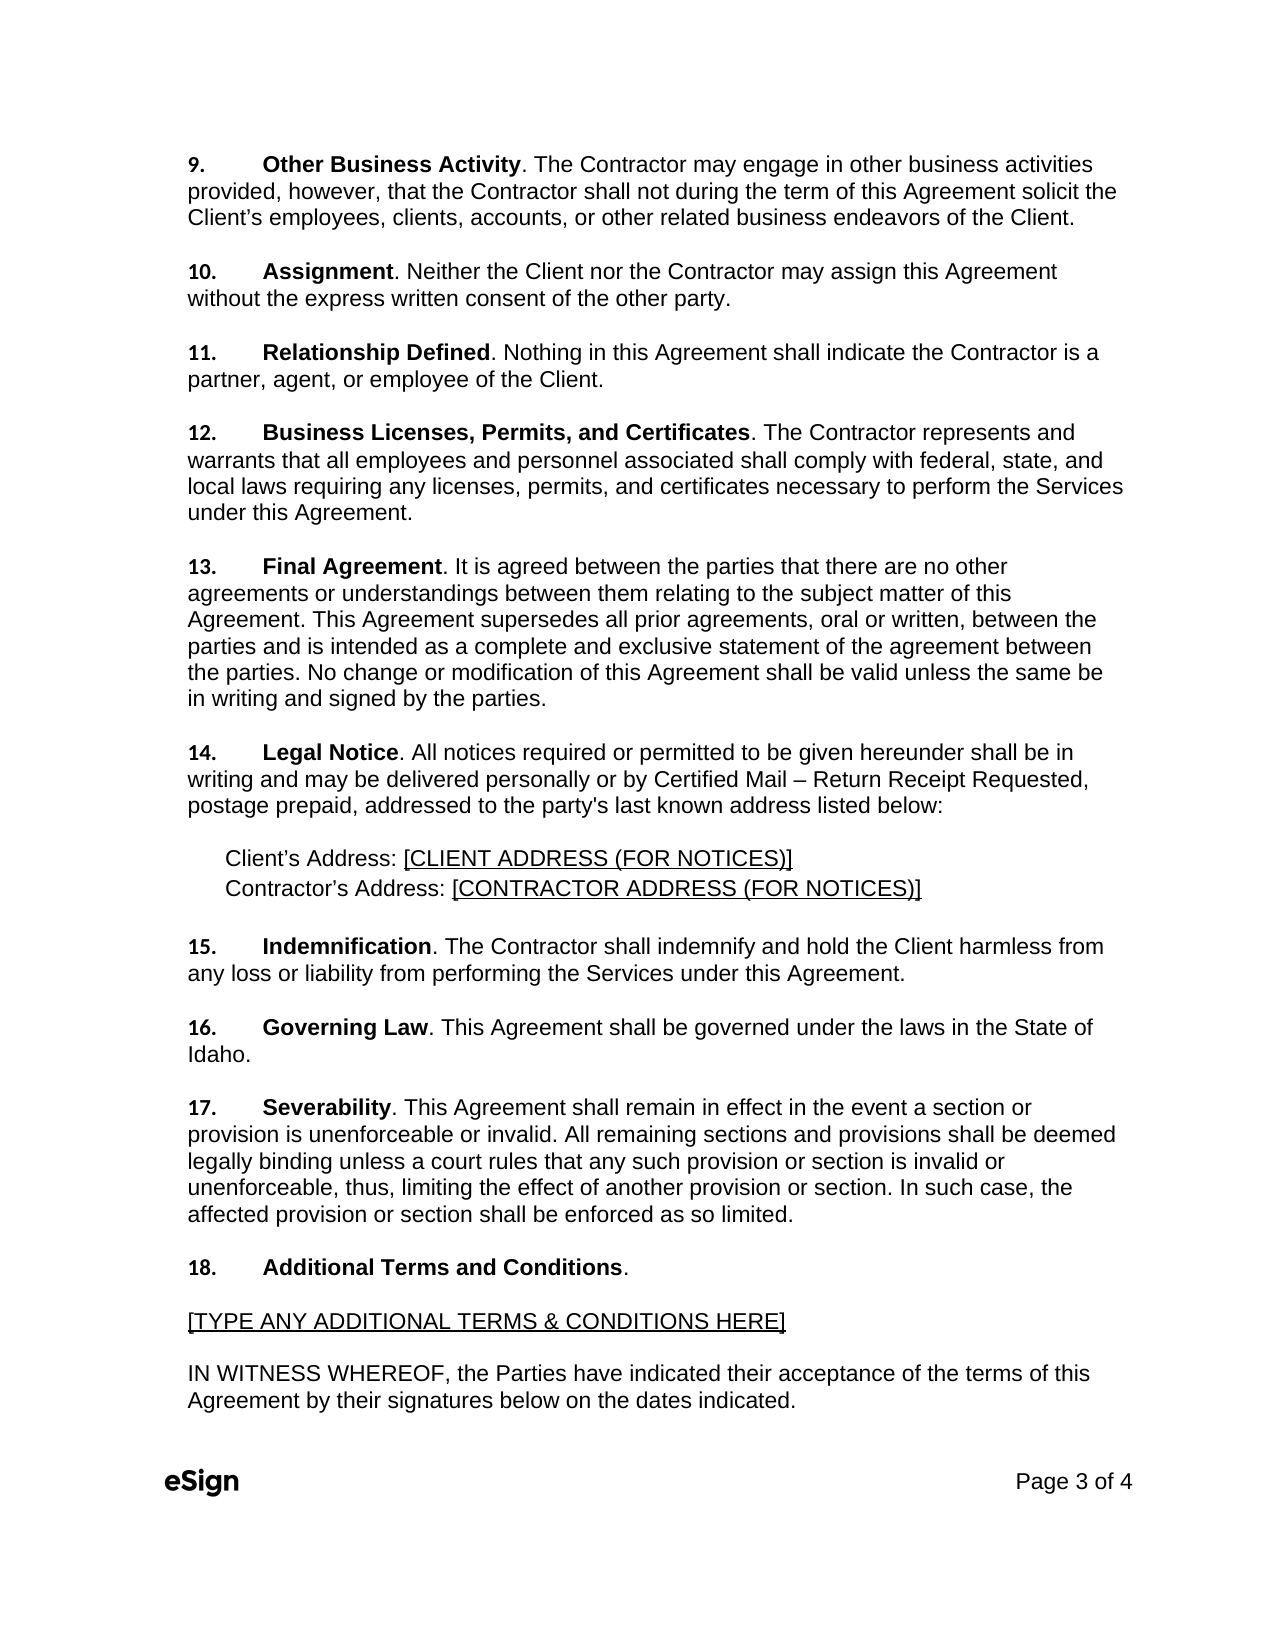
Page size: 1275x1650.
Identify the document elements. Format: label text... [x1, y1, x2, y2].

list Other Business Activity. The Contractor may engage in other business activities provided, however, that the Contractor shall not during the term of this Agreement solicit the Client’s employees, clients, accounts, or other related business endeavors of the Client. [187, 150, 1125, 231]
list Indemnification. The Contractor shall indemnify and hold the Client harmless from any loss or liability from performing the Services under this Agreement. [187, 932, 1125, 986]
list Final Agreement. It is agreed between the parties that there are no other agreements or understandings between them relating to the subject matter of this Agreement. This Agreement supersedes all prior agreements, oral or written, between the parties and is intended as a complete and exclusive statement of the agreement between the parties. No change or modification of this Agreement shall be valid unless the same be in writing and signed by the parties. [187, 552, 1125, 712]
list Relationship Defined. Nothing in this Agreement shall indicate the Contractor is a partner, agent, or employee of the Client. [187, 338, 1125, 392]
list Governing Law. This Agreement shall be governed under the laws in the State of Idaho. [187, 1013, 1125, 1067]
list Contractor’s Address: [CONTRACTOR ADDRESS (FOR NOTICES)] [225, 875, 1125, 902]
list Legal Notice. All notices required or permitted to be given hereunder shall be in writing and may be delivered personally or by Certified Mail – Return Receipt Requested, postage prepaid, addressed to the party's last known address listed below: [187, 738, 1125, 819]
list [TYPE ANY ADDITIONAL TERMS & CONDITIONS HERE] [187, 1308, 1125, 1334]
list IN WITNESS WHEREOF, the Parties have indicated their acceptance of the terms of this Agreement by their signatures below on the dates indicated. [187, 1360, 1125, 1413]
list Assignment. Neither the Client nor the Contractor may assign this Agreement without the express written consent of the other party. [187, 257, 1125, 311]
list Severability. This Agreement shall remain in effect in the event a section or provision is unenforceable or invalid. All remaining sections and provisions shall be deemed legally binding unless a court rules that any such provision or section is invalid or unenforceable, thus, limiting the effect of another provision or section. In such case, the affected provision or section shall be enforced as so limited. [187, 1093, 1125, 1227]
list Client’s Address: [CLIENT ADDRESS (FOR NOTICES)] [225, 845, 1125, 872]
list Additional Terms and Conditions. [187, 1253, 1125, 1281]
list Business Licenses, Permits, and Certificates. The Contractor represents and warrants that all employees and personnel associated shall comply with federal, state, and local laws requiring any licenses, permits, and certificates necessary to perform the Services under this Agreement. [187, 418, 1125, 526]
